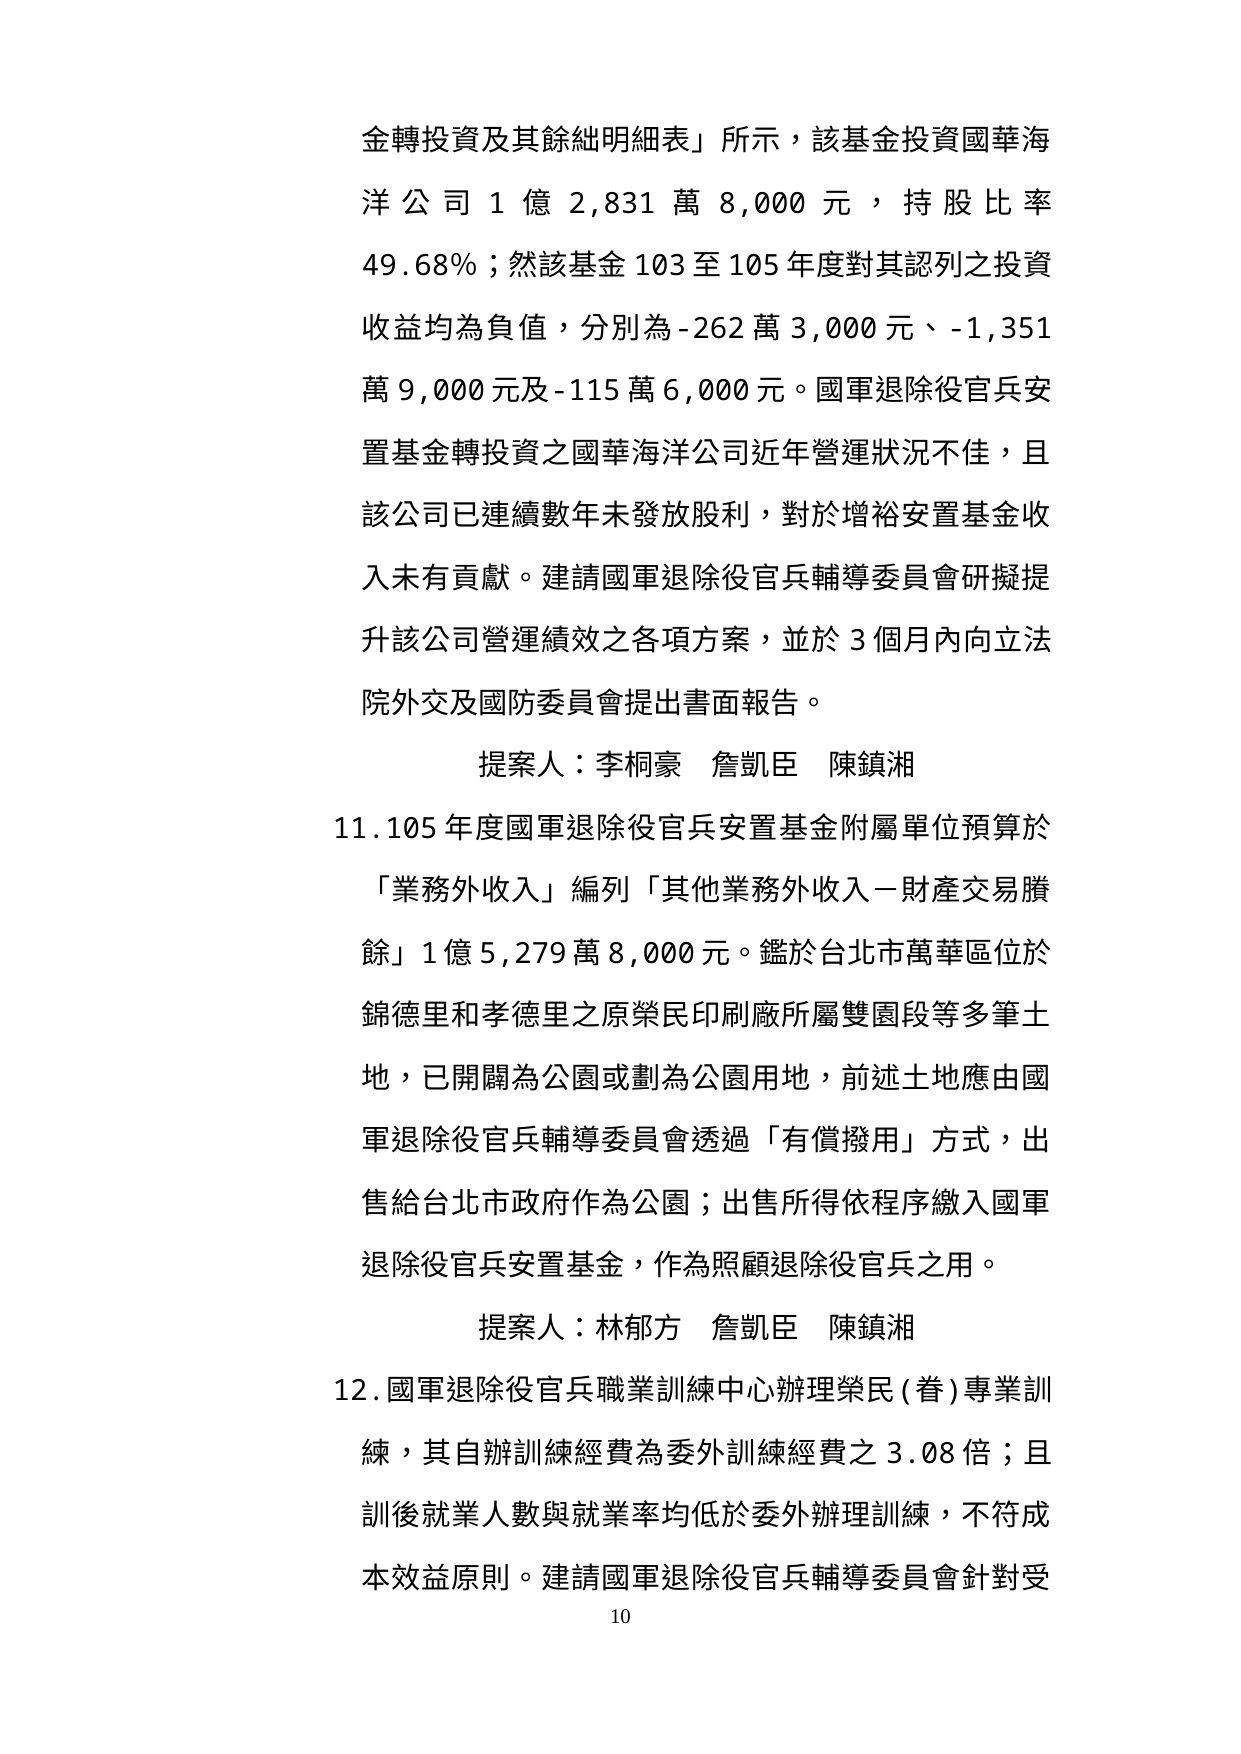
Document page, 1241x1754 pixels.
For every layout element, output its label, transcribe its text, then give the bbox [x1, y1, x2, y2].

text 提案人：李桐豪 詹凱臣 陳鎮湘 [361, 721, 1053, 784]
text 金轉投資及其餘絀明細表」所示，該基金投資國華海洋公司1億2,831萬8,000元，持股比率49.68％；然該基金103至105年度對其認列之投資收益均為負值，分別為-262萬3,000元、-1,351萬9,000元及-115萬6,000元。國軍退除役官兵安置基金轉投資之國華海洋公司近年營運狀況不佳，且該公司已連續數年未發放股利，對於增裕安置基金收入未有貢獻。建請國軍退除役官兵輔導委員會研擬提升該公司營運績效之各項方案，並於3個月內向立法院外交及國防委員會提出書面報告。 [332, 96, 1053, 721]
text 提案人：林郁方 詹凱臣 陳鎮湘 [361, 1284, 1053, 1346]
text 11.105年度國軍退除役官兵安置基金附屬單位預算於「業務外收入」編列「其他業務外收入－財產交易賸餘」1億5,279萬8,000元。鑑於台北市萬華區位於錦德里和孝德里之原榮民印刷廠所屬雙園段等多筆土地，已開闢為公園或劃為公園用地，前述土地應由國軍退除役官兵輔導委員會透過「有償撥用」方式，出售給台北市政府作為公園；出售所得依程序繳入國軍退除役官兵安置基金，作為照顧退除役官兵之用。 [332, 784, 1053, 1284]
text 12.國軍退除役官兵職業訓練中心辦理榮民(眷)專業訓練，其自辦訓練經費為委外訓練經費之3.08倍；且訓後就業人數與就業率均低於委外辦理訓練，不符成本效益原則。建請國軍退除役官兵輔導委員會針對受訓資格、開課班別及受訓期間等各方面通盤檢討，俾提升訓練經費之運用效益，以輔導更多榮民(眷)就業，並請於3個月內向立法院外交及國防委員會提出相關書面報告。 [332, 1346, 1053, 1596]
